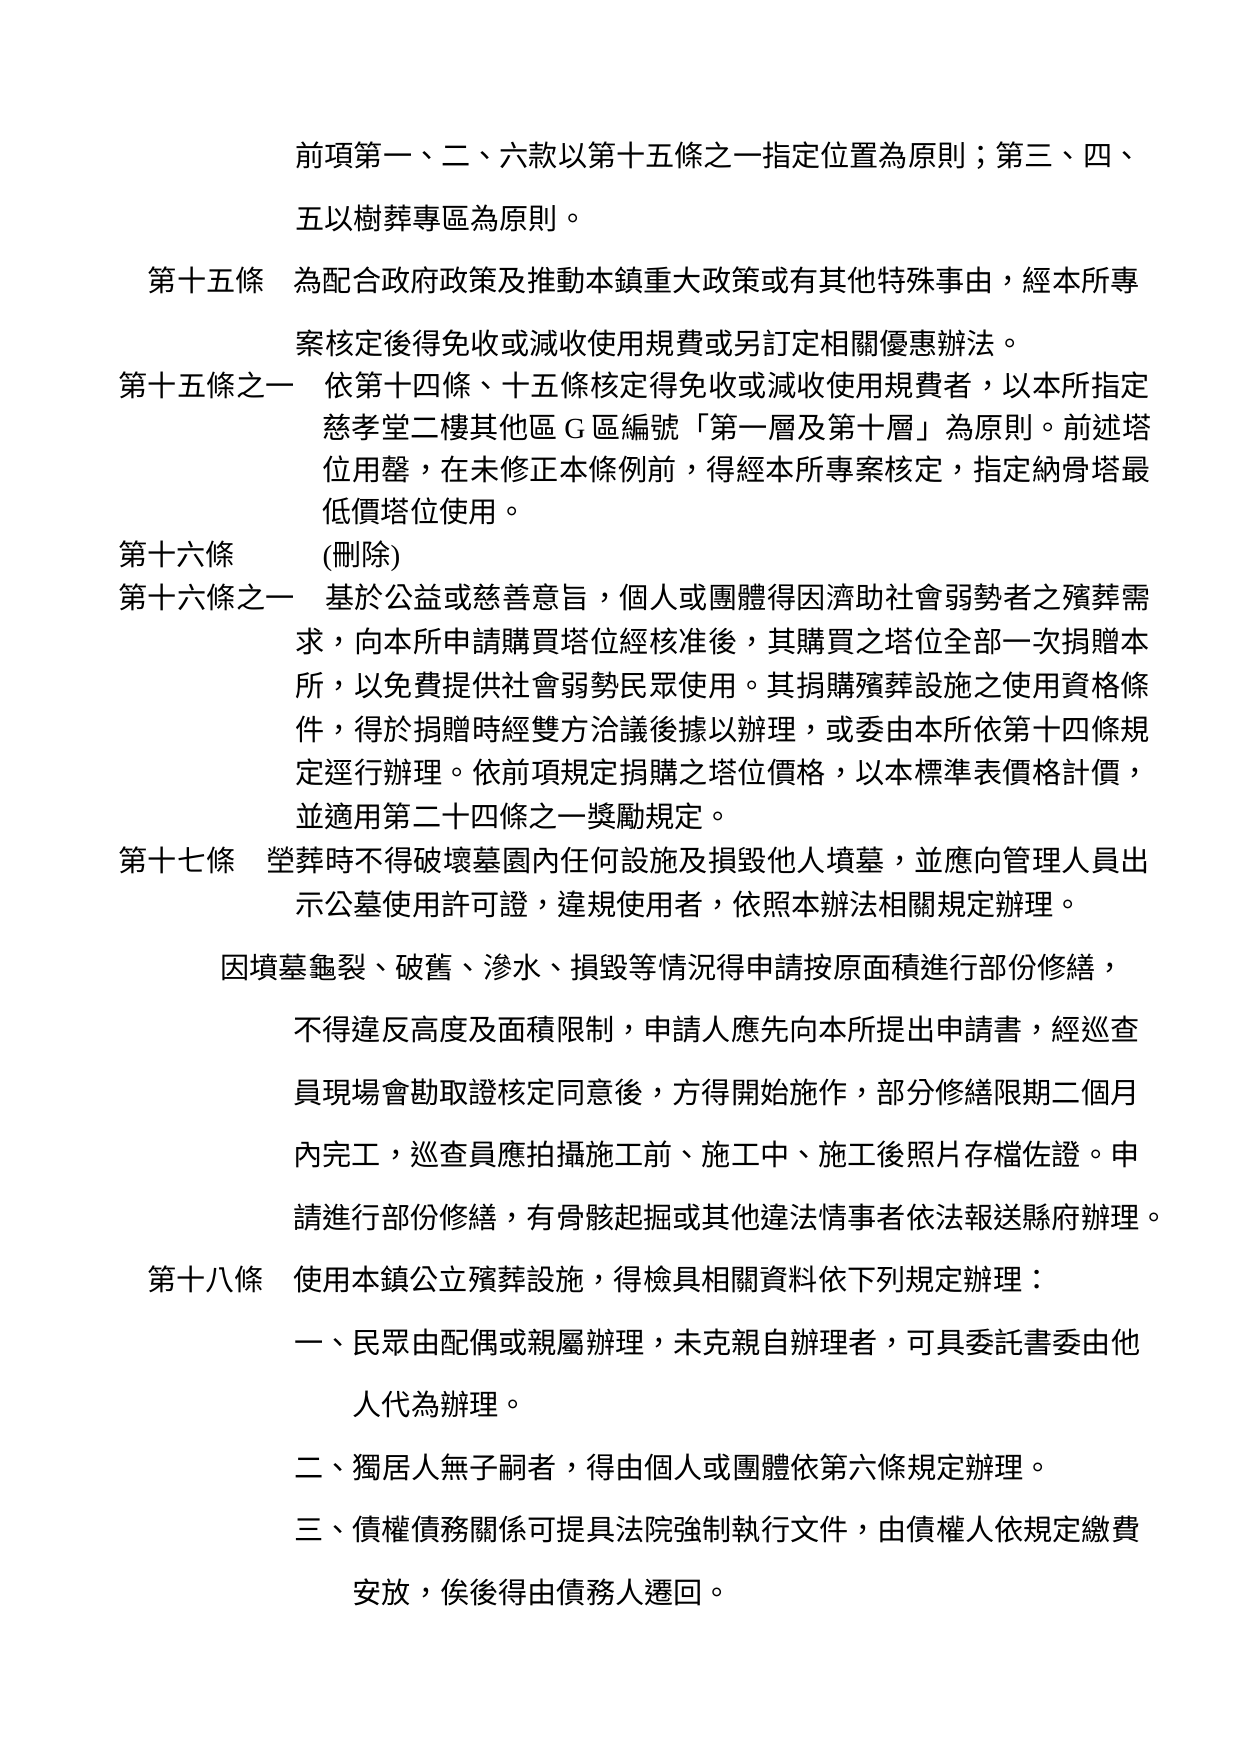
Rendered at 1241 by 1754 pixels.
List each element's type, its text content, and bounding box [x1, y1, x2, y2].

text 二、獨居人無子嗣者，得由個人或團體依第六條規定辦理。 [265, 1424, 1152, 1486]
text 第十八條 使用本鎮公立殯葬設施，得檢具相關資料依下列規定辦理： [147, 1236, 1152, 1299]
text 因墳墓龜裂、破舊、滲水、損毀等情況得申請按原面積進行部份修繕，不得違反高度及面積限制，申請人應先向本所提出申請書，經巡查員現場會勘取證核定同意後，方得開始施作，部分修繕限期二個月內完工，巡查員應拍攝施工前、施工中、施工後照片存檔佐證。申請進行部份修繕，有骨骸起掘或其他違法情事者依法報送縣府辦理。 [147, 924, 1152, 1236]
text 前項第一、二、六款以第十五條之一指定位置為原則；第三、四、五以樹葬專區為原則。 [295, 112, 1152, 237]
text 三、債權債務關係可提具法院強制執行文件，由債權人依規定繳費安放，俟後得由債務人遷回。 [294, 1486, 1152, 1611]
text 第十七條 塋葬時不得破壞墓園內任何設施及損毀他人墳墓，並應向管理人員出示公墓使用許可證，違規使用者，依照本辦法相關規定辦理。 [118, 836, 1152, 924]
text 第十六條之一 基於公益或慈善意旨，個人或團體得因濟助社會弱勢者之殯葬需求，向本所申請購買塔位經核准後，其購買之塔位全部一次捐贈本所，以免費提供社會弱勢民眾使用。其捐購殯葬設施之使用資格條件，得於捐贈時經雙方洽議後據以辦理，或委由本所依第十四條規定逕行辦理。依前項規定捐購之塔位價格，以本標準表價格計價，並適用第二十四條之一獎勵規定。 [118, 574, 1152, 836]
text 一、民眾由配偶或親屬辦理，未克親自辦理者，可具委託書委由他人代為辦理。 [294, 1299, 1152, 1424]
text 第十五條之一 依第十四條、十五條核定得免收或減收使用規費者，以本所指定慈孝堂二樓其他區G區編號「第一層及第十層」為原則。前述塔位用罄，在未修正本條例前，得經本所專案核定，指定納骨塔最低價塔位使用。 [118, 362, 1152, 531]
text 第十六條 (刪除) [118, 531, 1152, 574]
text 第十五條 為配合政府政策及推動本鎮重大政策或有其他特殊事由，經本所專案核定後得免收或減收使用規費或另訂定相關優惠辦法。 [148, 237, 1152, 362]
